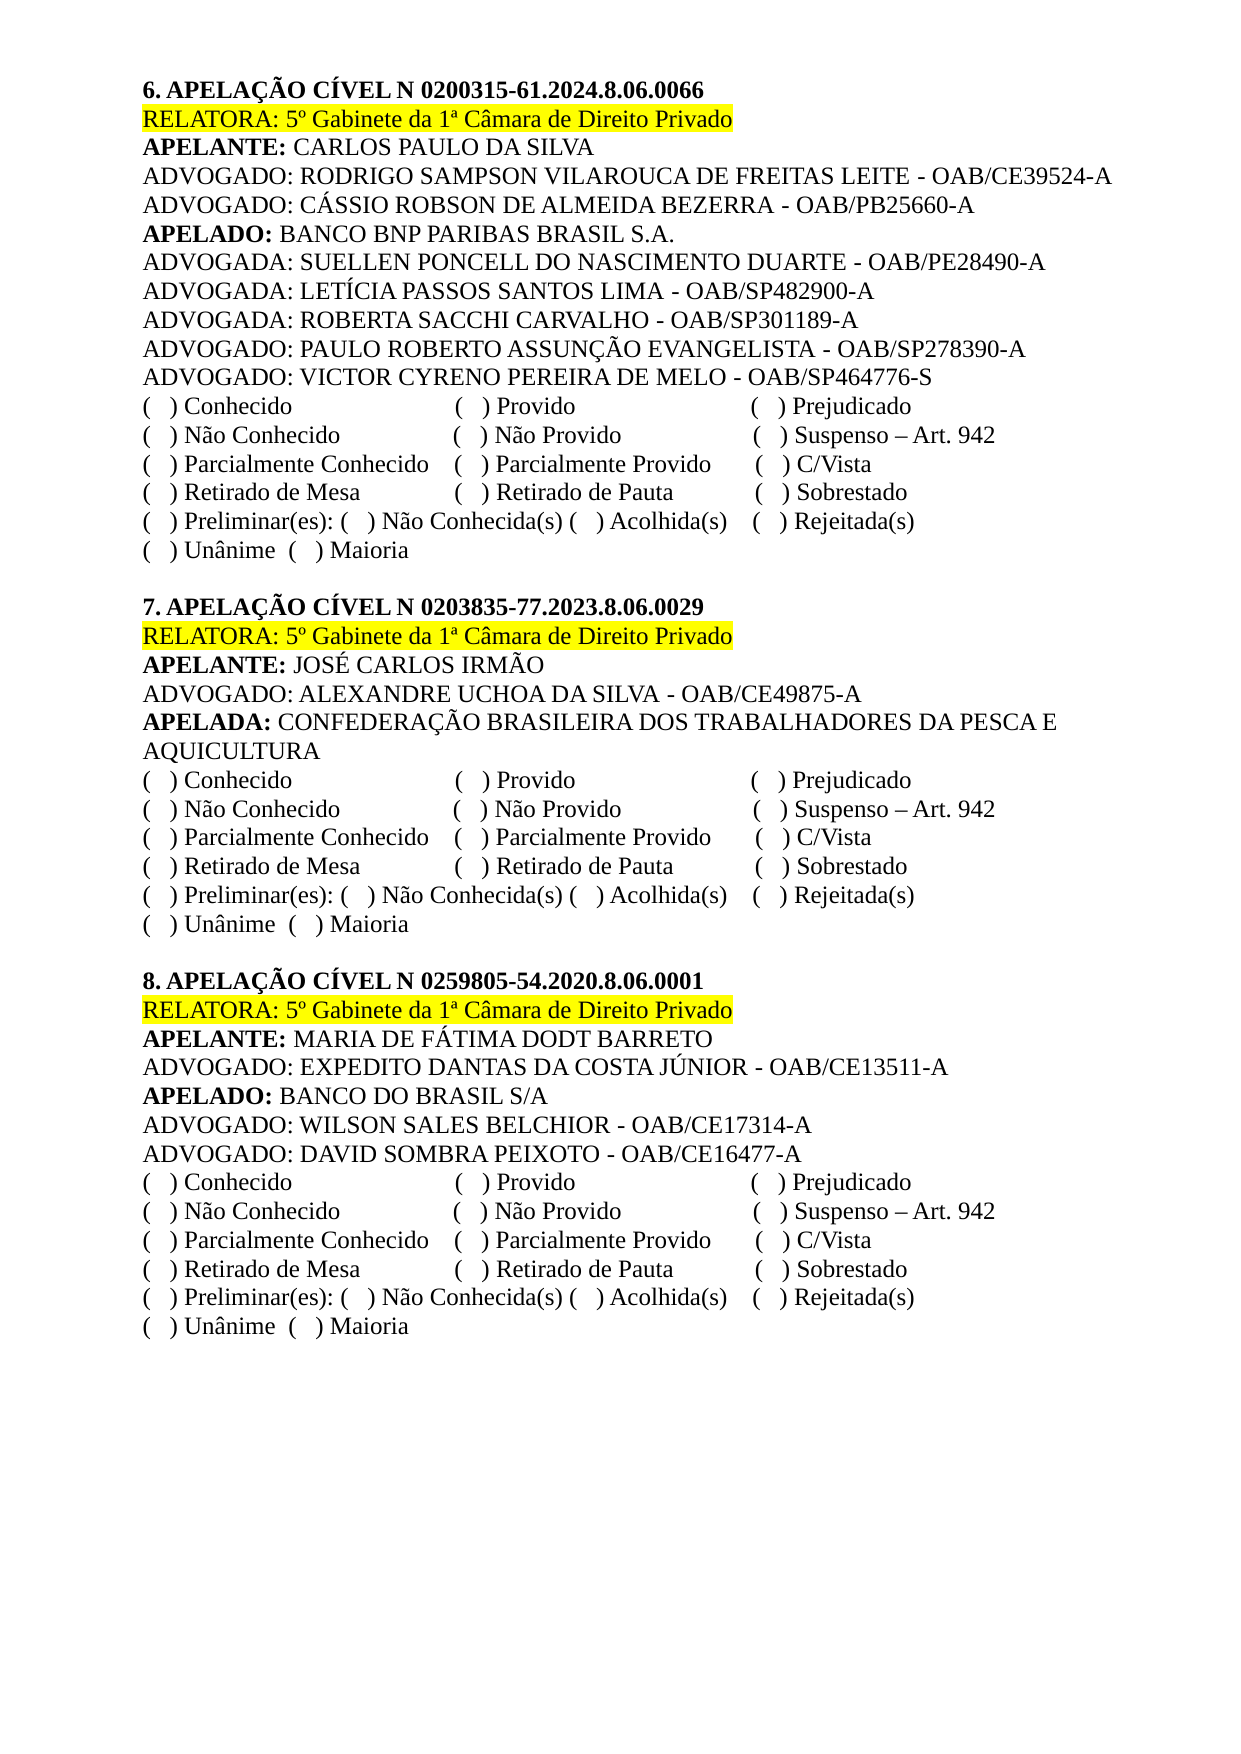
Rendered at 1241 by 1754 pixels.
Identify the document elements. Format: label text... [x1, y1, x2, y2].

text 6. APELAÇÃO CÍVEL N 0200315-61.2024.8.06.0066 RELATORA: 5º Gabinete da 1ª Câmara de Direito Privado APELANTE: CARLOS PAULO DA SILVA ADVOGADO: RODRIGO SAMPSON VILAROUCA DE FREITAS LEITE - OAB/CE39524-A ADVOGADO: CÁSSIO ROBSON DE ALMEIDA BEZERRA - OAB/PB25660-A APELADO: BANCO BNP PARIBAS BRASIL S.A. ADVOGADA: SUELLEN PONCELL DO NASCIMENTO DUARTE - OAB/PE28490-A ADVOGADA: LETÍCIA PASSOS SANTOS LIMA - OAB/SP482900-A ADVOGADA: ROBERTA SACCHI CARVALHO - OAB/SP301189-A ADVOGADO: PAULO ROBERTO ASSUNÇÃO EVANGELISTA - OAB/SP278390-A ADVOGADO: VICTOR CYRENO PEREIRA DE MELO - OAB/SP464776-S ( ) Conhecido ( ) Provido ( ) Prejudicado [142, 75, 1141, 420]
text ( ) Retirado de Mesa ( ) Retirado de Pauta ( ) Sobrestado [142, 851, 1141, 880]
text ( ) Retirado de Mesa ( ) Retirado de Pauta ( ) Sobrestado [142, 477, 1141, 506]
text ( ) Preliminar(es): ( ) Não Conhecida(s) ( ) Acolhida(s) ( ) Rejeitada(s) [142, 506, 1141, 535]
text ( ) Não Conhecido ( ) Não Provido ( ) Suspenso – Art. 942 [142, 794, 1141, 822]
text ( ) Unânime ( ) Maioria 8. APELAÇÃO CÍVEL N 0259805-54.2020.8.06.0001 RELATORA: 5º Gabinete da 1ª Câmara de Direito Privado APELANTE: MARIA DE FÁTIMA DODT BARRETO ADVOGADO: EXPEDITO DANTAS DA COSTA JÚNIOR - OAB/CE13511-A APELADO: BANCO DO BRASIL S/A ADVOGADO: WILSON SALES BELCHIOR - OAB/CE17314-A ADVOGADO: DAVID SOMBRA PEIXOTO - OAB/CE16477-A ( ) Conhecido ( ) Provido ( ) Prejudicado [142, 909, 1141, 1196]
text ( ) Preliminar(es): ( ) Não Conhecida(s) ( ) Acolhida(s) ( ) Rejeitada(s) [142, 880, 1141, 909]
text ( ) Não Conhecido ( ) Não Provido ( ) Suspenso – Art. 942 [142, 420, 1141, 449]
text ( ) Parcialmente Conhecido ( ) Parcialmente Provido ( ) C/Vista [142, 822, 1141, 851]
text ( ) Retirado de Mesa ( ) Retirado de Pauta ( ) Sobrestado [142, 1254, 1141, 1282]
text ( ) Unânime ( ) Maioria [142, 1311, 1141, 1397]
text ( ) Preliminar(es): ( ) Não Conhecida(s) ( ) Acolhida(s) ( ) Rejeitada(s) [142, 1282, 1141, 1311]
text ( ) Parcialmente Conhecido ( ) Parcialmente Provido ( ) C/Vista [142, 1225, 1141, 1254]
text ( ) Parcialmente Conhecido ( ) Parcialmente Provido ( ) C/Vista [142, 449, 1141, 477]
text ( ) Unânime ( ) Maioria 7. APELAÇÃO CÍVEL N 0203835-77.2023.8.06.0029 RELATORA: 5º Gabinete da 1ª Câmara de Direito Privado APELANTE: JOSÉ CARLOS IRMÃO ADVOGADO: ALEXANDRE UCHOA DA SILVA - OAB/CE49875-A APELADA: CONFEDERAÇÃO BRASILEIRA DOS TRABALHADORES DA PESCA E AQUICULTURA ( ) Conhecido ( ) Provido ( ) Prejudicado [142, 535, 1141, 794]
text ( ) Não Conhecido ( ) Não Provido ( ) Suspenso – Art. 942 [142, 1196, 1141, 1225]
